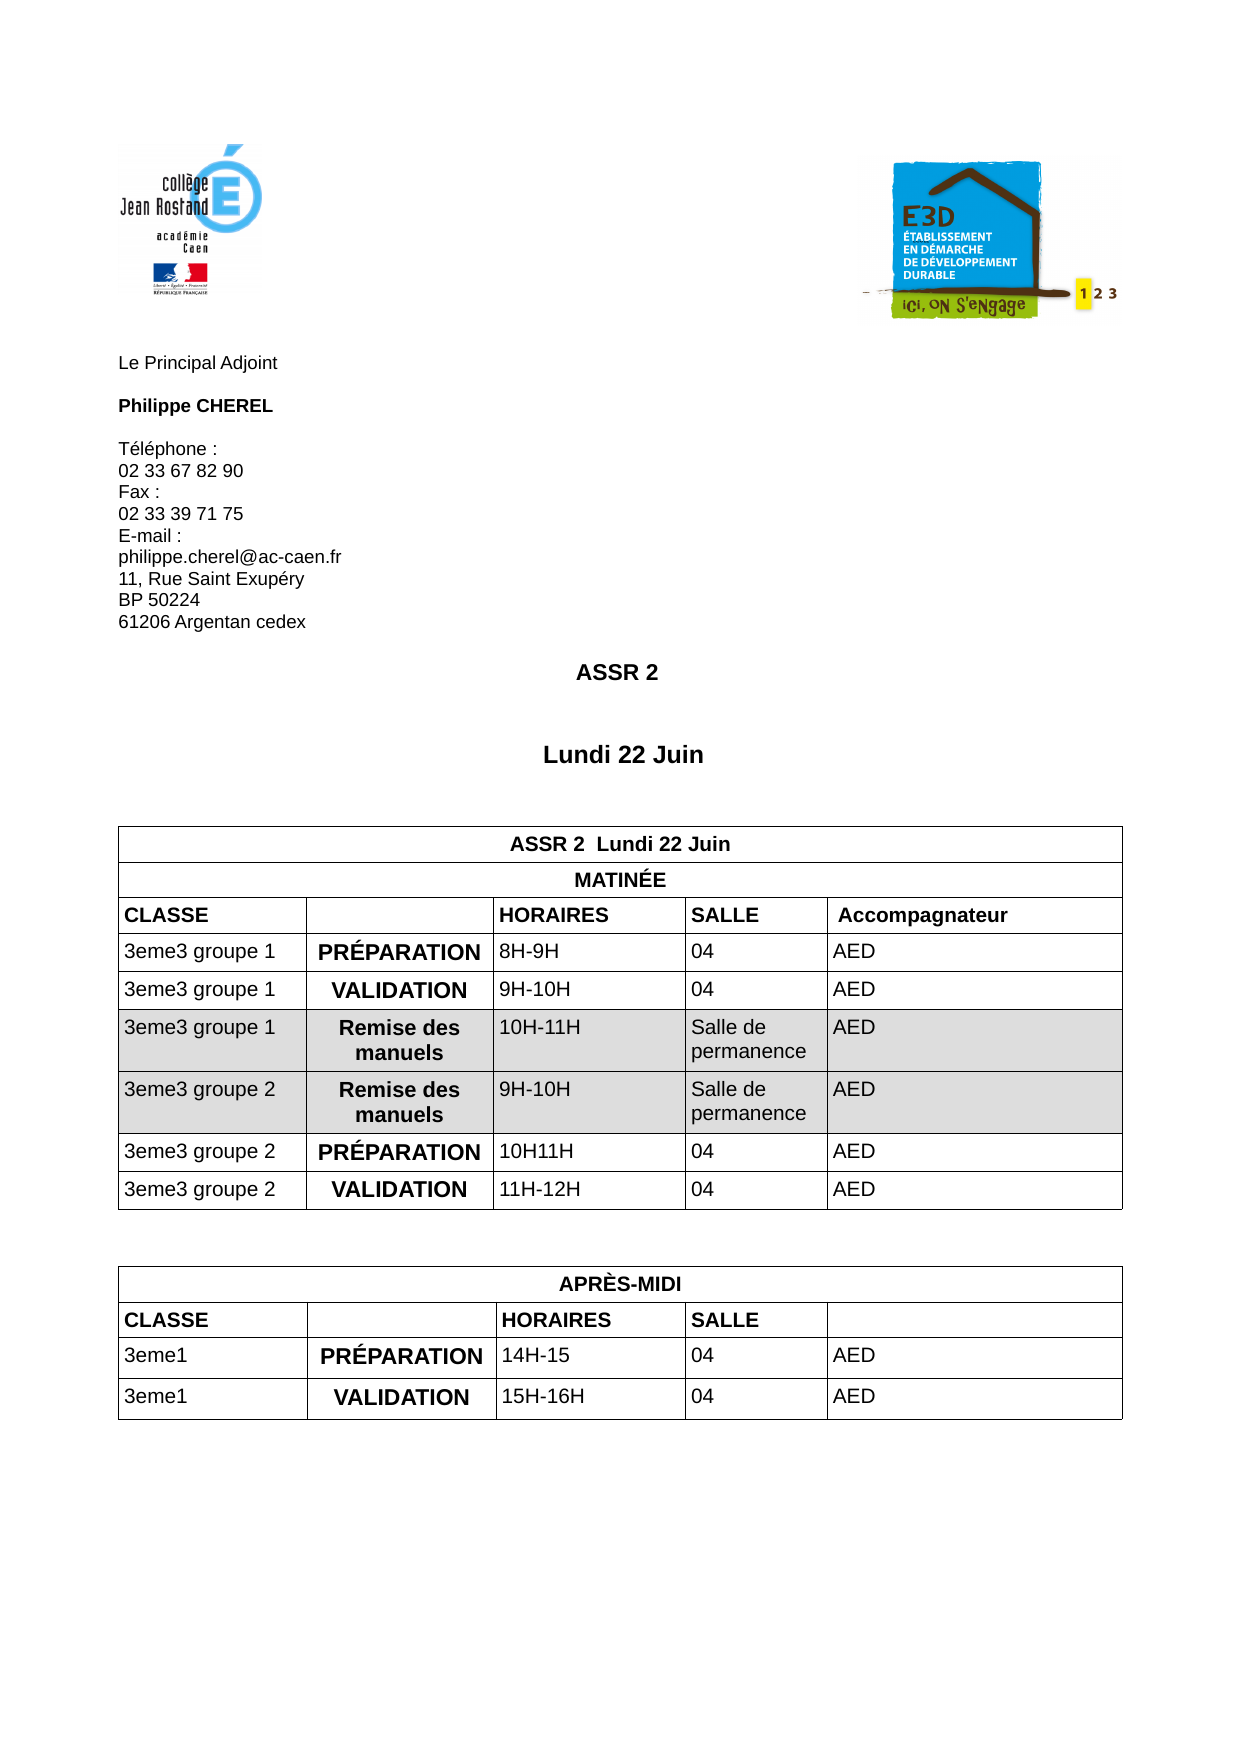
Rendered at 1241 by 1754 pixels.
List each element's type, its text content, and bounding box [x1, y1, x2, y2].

text ASSR 2 [118, 658, 1122, 685]
table_cell CLASSE [119, 1303, 307, 1337]
table_cell 15H-16H [497, 1379, 685, 1419]
table_cell AED [828, 934, 1122, 971]
table_cell 3eme1 [119, 1379, 307, 1419]
table_cell 3eme3 groupe 1 [119, 1010, 306, 1071]
table_cell [828, 1303, 1122, 1337]
table_cell 04 [686, 1172, 827, 1208]
table_cell Salle de permanence [686, 1010, 827, 1071]
table_cell PRÉPARATION [308, 1338, 496, 1378]
table_cell 3eme3 groupe 2 [119, 1134, 306, 1171]
table_cell 10H11H [494, 1134, 685, 1171]
text Le Principal Adjoint [118, 352, 1122, 373]
table_cell SALLE [686, 898, 827, 933]
table_cell VALIDATION [307, 1172, 493, 1208]
table_cell Remise des manuels [307, 1010, 493, 1071]
text Téléphone : [118, 438, 1122, 460]
table_header ASSR 2 Lundi 22 Juin [119, 827, 1122, 862]
table_cell AED [828, 972, 1122, 1009]
table_cell 3eme1 [119, 1338, 307, 1378]
text Philippe CHEREL [118, 395, 1122, 417]
text philippe.cherel@ac-caen.fr [118, 546, 1122, 567]
table_cell 14H-15 [497, 1338, 685, 1378]
table_header APRÈS-MIDI [119, 1267, 1122, 1302]
table_cell Remise des manuels [307, 1072, 493, 1133]
table_cell 3eme3 groupe 2 [119, 1072, 306, 1133]
text 11, Rue Saint Exupéry [118, 567, 1122, 589]
table_cell 04 [686, 972, 827, 1009]
text E-mail : [118, 524, 1122, 546]
table_cell HORAIRES [497, 1303, 685, 1337]
text 02 33 67 82 90 [118, 460, 1122, 481]
table_cell 04 [686, 1338, 827, 1378]
table_cell MATINÉE [119, 863, 1122, 897]
table_cell 10H-11H [494, 1010, 685, 1071]
table_cell Accompagnateur [828, 898, 1122, 933]
table_cell AED [828, 1072, 1122, 1133]
table_cell AED [828, 1134, 1122, 1171]
table_cell 3eme3 groupe 1 [119, 972, 306, 1009]
table_cell AED [828, 1379, 1122, 1419]
text Fax : [118, 481, 1122, 503]
table_cell VALIDATION [308, 1379, 496, 1419]
table_cell 3eme3 groupe 2 [119, 1172, 306, 1208]
table_cell AED [828, 1338, 1122, 1378]
table_cell 9H-10H [494, 972, 685, 1009]
picture [856, 155, 1122, 326]
table_cell 04 [686, 1379, 827, 1419]
table_cell [308, 1303, 496, 1337]
table_cell 11H-12H [494, 1172, 685, 1208]
table_cell VALIDATION [307, 972, 493, 1009]
text Lundi 22 Juin [118, 740, 1122, 769]
table_cell PRÉPARATION [307, 934, 493, 971]
table_cell Salle de permanence [686, 1072, 827, 1133]
table_cell CLASSE [119, 898, 306, 933]
table_cell [307, 898, 493, 933]
table_cell SALLE [686, 1303, 827, 1337]
text 02 33 39 71 75 [118, 503, 1122, 524]
table_cell 3eme3 groupe 1 [119, 934, 306, 971]
table_cell AED [828, 1010, 1122, 1071]
text 61206 Argentan cedex [118, 611, 1122, 632]
table_cell PRÉPARATION [307, 1134, 493, 1171]
picture [118, 144, 262, 295]
table_cell 9H-10H [494, 1072, 685, 1133]
table_cell AED [828, 1172, 1122, 1208]
table_cell 04 [686, 1134, 827, 1171]
text BP 50224 [118, 589, 1122, 611]
table_cell 04 [686, 934, 827, 971]
table_cell 8H-9H [494, 934, 685, 971]
table_cell HORAIRES [494, 898, 685, 933]
